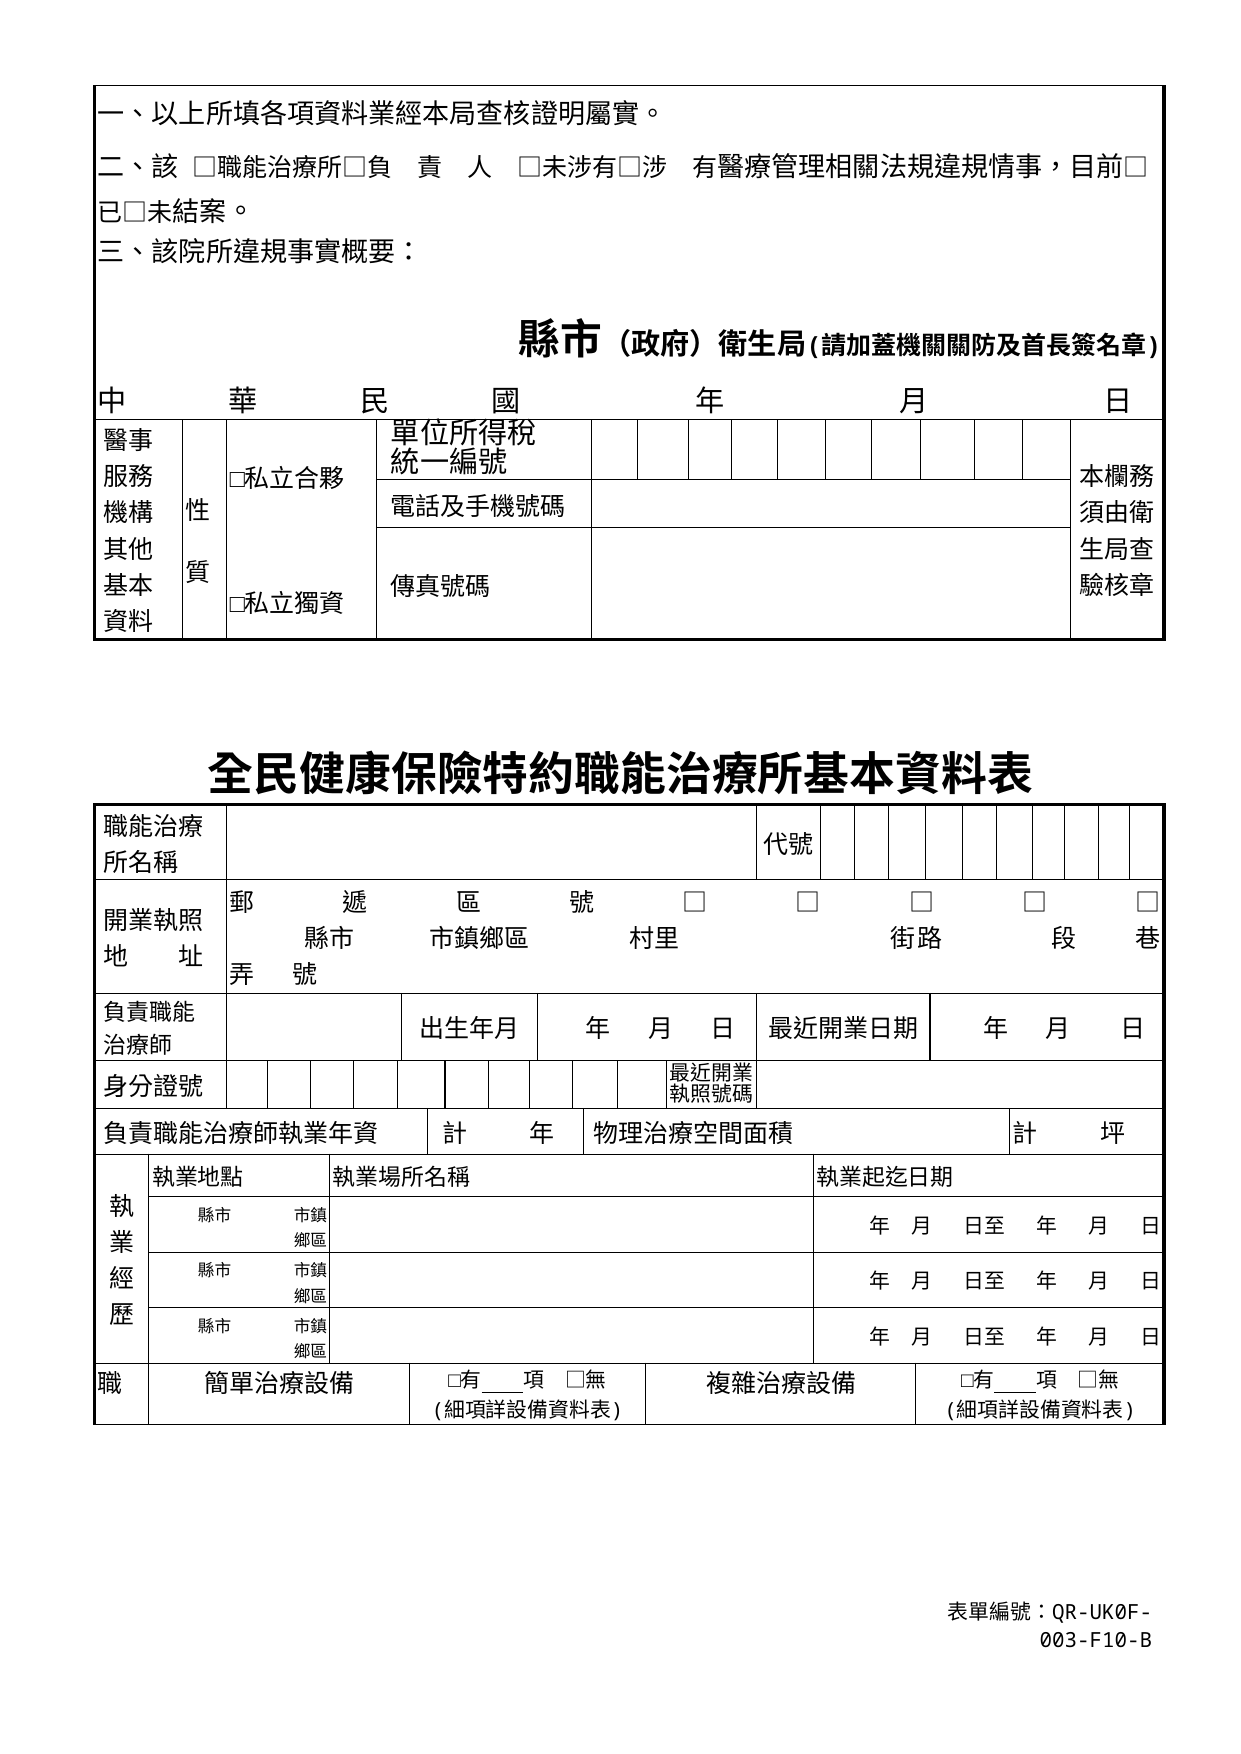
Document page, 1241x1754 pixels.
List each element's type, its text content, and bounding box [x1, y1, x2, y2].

table_header [1065, 806, 1098, 879]
table_cell [757, 1061, 1162, 1108]
table_header [926, 806, 962, 879]
table_cell 職 [96, 1364, 148, 1424]
table_cell 計 坪 [1010, 1109, 1162, 1153]
table_cell 計 年 [428, 1109, 583, 1153]
table_cell [330, 1197, 813, 1252]
table_header 職能治療所名稱 [96, 806, 226, 879]
table_cell [778, 420, 825, 479]
table_cell [398, 1061, 444, 1108]
table_header [889, 806, 925, 879]
table_cell [592, 480, 1070, 527]
table_cell 年 月 日 [538, 994, 756, 1060]
table_cell 年 月 日至 年 月 日 [814, 1197, 1162, 1252]
table_cell 最近開業日期 [757, 994, 929, 1060]
table_cell 執業場所名稱 [330, 1155, 813, 1196]
table_cell [330, 1308, 813, 1362]
table_cell 出生年月 [402, 994, 537, 1060]
table_header [1099, 806, 1129, 879]
table_cell 醫事服務機構其他基本資料 [96, 420, 182, 638]
table_header [227, 806, 756, 879]
text 全民健康保險特約職能治療所基本資料表 [94, 737, 1146, 803]
table_cell [227, 1061, 267, 1108]
table_cell [689, 420, 731, 479]
table_cell 物理治療空間面積 [584, 1109, 1009, 1153]
table_cell [592, 528, 1070, 638]
table_cell 最近開業執照號碼 [667, 1061, 756, 1108]
table_cell 電話及手機號碼 [377, 480, 591, 527]
table_cell □有 項 □無 (細項詳設備資料表) [916, 1364, 1162, 1424]
table_cell [732, 420, 777, 479]
table_cell [330, 1253, 813, 1307]
table_cell [530, 1061, 572, 1108]
table_cell [618, 1061, 666, 1108]
table_cell [311, 1061, 353, 1108]
table_cell [638, 420, 688, 479]
table_cell 年 月 日 [931, 994, 1162, 1060]
table_cell 複雜治療設備 [646, 1364, 915, 1424]
table_cell 傳真號碼 [377, 528, 591, 638]
table_cell □有 項 □無 (細項詳設備資料表) [410, 1364, 645, 1424]
table_cell [826, 420, 871, 479]
table_cell [921, 420, 974, 479]
table_header [821, 806, 854, 879]
table_header [855, 806, 888, 879]
table_header [963, 806, 996, 879]
table_cell □私立合夥 □私立獨資 [227, 420, 376, 638]
table_cell 縣市 市鎮鄉區 [149, 1308, 329, 1362]
table_cell 單位所得稅 統一編號 [377, 420, 591, 479]
table_cell 縣市 市鎮鄉區 [149, 1253, 329, 1307]
table_cell 負責職能治療師執業年資 [96, 1109, 427, 1153]
table_cell [1023, 420, 1070, 479]
table_cell 負責職能治療師 [96, 994, 226, 1060]
table_cell 開業執照地 址 [96, 880, 226, 993]
table_cell 郵遞區號□□□□□ 縣市 市鎮鄉區 村里 街路 段 巷 弄 號 [227, 880, 1162, 993]
table_cell [592, 420, 637, 479]
table_cell 簡單治療設備 [149, 1364, 409, 1424]
table_cell 一、以上所填各項資料業經本局查核證明屬實。 二、該 □職能治療所□負 責 人 □未涉有□涉 有醫療管理相關法規違規情事，目前□已□未結案。 三、該院所違規事實概要： 縣市（政府）衛生局(請加蓋機關關防及首長簽名章) 中 華 民 國 年 月 日 [96, 86, 1162, 419]
table_cell [446, 1061, 488, 1108]
table_cell [975, 420, 1022, 479]
table_cell [268, 1061, 310, 1108]
table_cell 執業經歷 [96, 1155, 148, 1362]
table_header 代號 [757, 806, 820, 879]
table_cell 年 月 日至 年 月 日 [814, 1253, 1162, 1307]
table_header [1130, 806, 1162, 879]
table_cell 年 月 日至 年 月 日 [814, 1308, 1162, 1362]
table_cell [573, 1061, 617, 1108]
table_cell 執業地點 [149, 1155, 329, 1196]
table_header [1033, 806, 1064, 879]
table_cell 身分證號 [96, 1061, 226, 1108]
table_cell 性 質 [183, 420, 226, 638]
table_cell 執業起迄日期 [814, 1155, 1162, 1196]
table_cell 縣市 市鎮鄉區 [149, 1197, 329, 1252]
table_cell 本欄務須由衛生局查驗核章 [1071, 420, 1162, 638]
table_cell [872, 420, 920, 479]
table_cell [354, 1061, 397, 1108]
table_cell [489, 1061, 529, 1108]
table_header [997, 806, 1032, 879]
table_cell [227, 994, 401, 1060]
